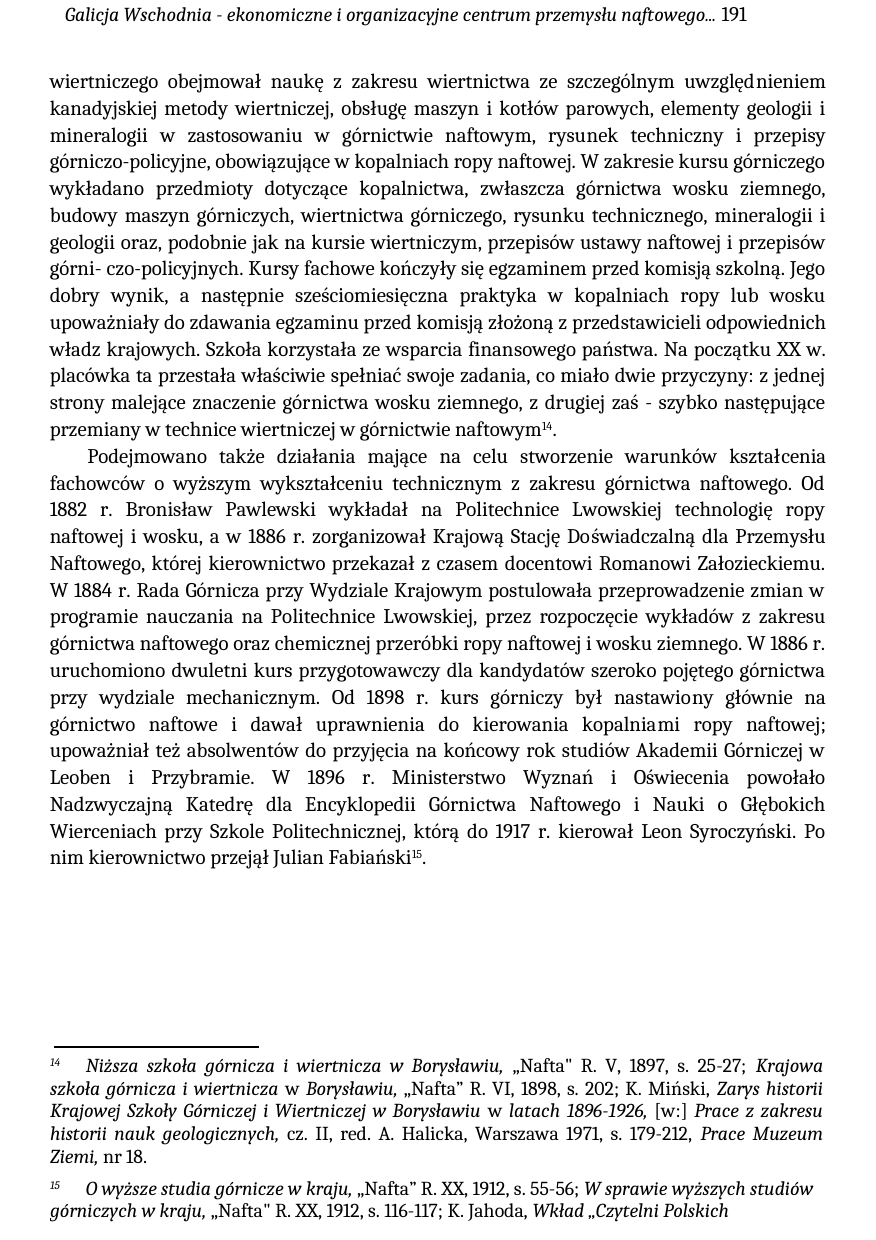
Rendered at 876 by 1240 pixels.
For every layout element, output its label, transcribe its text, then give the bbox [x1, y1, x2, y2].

text Podejmowano także działania mające na celu stworzenie warunków kształ­cenia fachowców o wyższym wykształceniu technicznym z zakresu górnictwa naftowego. Od 1882 r. Bronisław Pawlewski wykładał na Politechnice Lwowskiej technologię ropy naftowej i wosku, a w 1886 r. zorganizował Krajową Stację Do­świadczalną dla Przemysłu Naftowego, której kierownictwo przekazał z czasem docentowi Romanowi Załozieckiemu. W 1884 r. Rada Górnicza przy Wydziale Krajowym postulowała przeprowadzenie zmian w programie nauczania na Po­litechnice Lwowskiej, przez rozpoczęcie wykładów z zakresu górnictwa nafto­wego oraz chemicznej przeróbki ropy naftowej i wosku ziemnego. W 1886 r. uruchomiono dwuletni kurs przygotowawczy dla kandydatów szeroko pojętego górnictwa przy wydziale mechanicznym. Od 1898 r. kurs górniczy był nastawio­ny głównie na górnictwo naftowe i dawał uprawnienia do kierowania kopalnia­mi ropy naftowej; upoważniał też absolwentów do przyjęcia na końcowy rok studiów Akademii Górniczej w Leoben i Przybramie. W 1896 r. Ministerstwo Wyznań i Oświecenia powołało Nadzwyczajną Katedrę dla Encyklopedii Górni­ctwa Naftowego i Nauki o Głębokich Wierceniach przy Szkole Politechnicznej, którą do 1917 r. kierował Leon Syroczyński. Po nim kierownictwo przejął Julian Fabiański15. [49, 444, 826, 870]
text wiertniczego obejmował naukę z zakresu wiertnictwa ze szczególnym uwzględ­nieniem kanadyjskiej metody wiertniczej, obsługę maszyn i kotłów parowych, elementy geologii i mineralogii w zastosowaniu w górnictwie naftowym, rysu­nek techniczny i przepisy górniczo-policyjne, obowiązujące w kopalniach ropy naftowej. W zakresie kursu górniczego wykładano przedmioty dotyczące ko­palnictwa, zwłaszcza górnictwa wosku ziemnego, budowy maszyn górniczych, wiertnictwa górniczego, rysunku technicznego, mineralogii i geologii oraz, po­dobnie jak na kursie wiertniczym, przepisów ustawy naftowej i przepisów górni- czo-policyjnych. Kursy fachowe kończyły się egzaminem przed komisją szkolną. Jego dobry wynik, a następnie sześciomiesięczna praktyka w kopalniach ropy lub wosku upoważniały do zdawania egzaminu przed komisją złożoną z przed­stawicieli odpowiednich władz krajowych. Szkoła korzystała ze wsparcia finan­sowego państwa. Na początku XX w. placówka ta przestała właściwie spełniać swoje zadania, co miało dwie przyczyny: z jednej strony malejące znaczenie gór­nictwa wosku ziemnego, z drugiej zaś - szybko następujące przemiany w tech­nice wiertniczej w górnictwie naftowym14. [49, 70, 826, 442]
text Galicja Wschodnia - ekonomiczne i organizacyjne centrum przemysłu naftowego... 191 [65, 3, 824, 27]
text 15 O wyższe studia górnicze w kraju, „Nafta” R. XX, 1912, s. 55-56; W sprawie wyższych stu­diów górniczych w kraju, „Nafta" R. XX, 1912, s. 116-117; K. Jahoda, Wkład „Czytelni Polskich [50, 1177, 825, 1223]
text 14 Niższa szkoła górnicza i wiertnicza w Borysławiu, „Nafta" R. V, 1897, s. 25-27; Krajowa szkoła górnicza i wiertnicza w Borysławiu, „Nafta” R. VI, 1898, s. 202; K. Miński, Zarys historii Krajowej Szkoły Górniczej i Wiertniczej w Borysławiu w latach 1896-1926, [w:] Prace z zakresu historii nauk geologicznych, cz. II, red. A. Halicka, Warszawa 1971, s. 179-212, Prace Muzeum Ziemi, nr 18. [50, 1054, 825, 1168]
